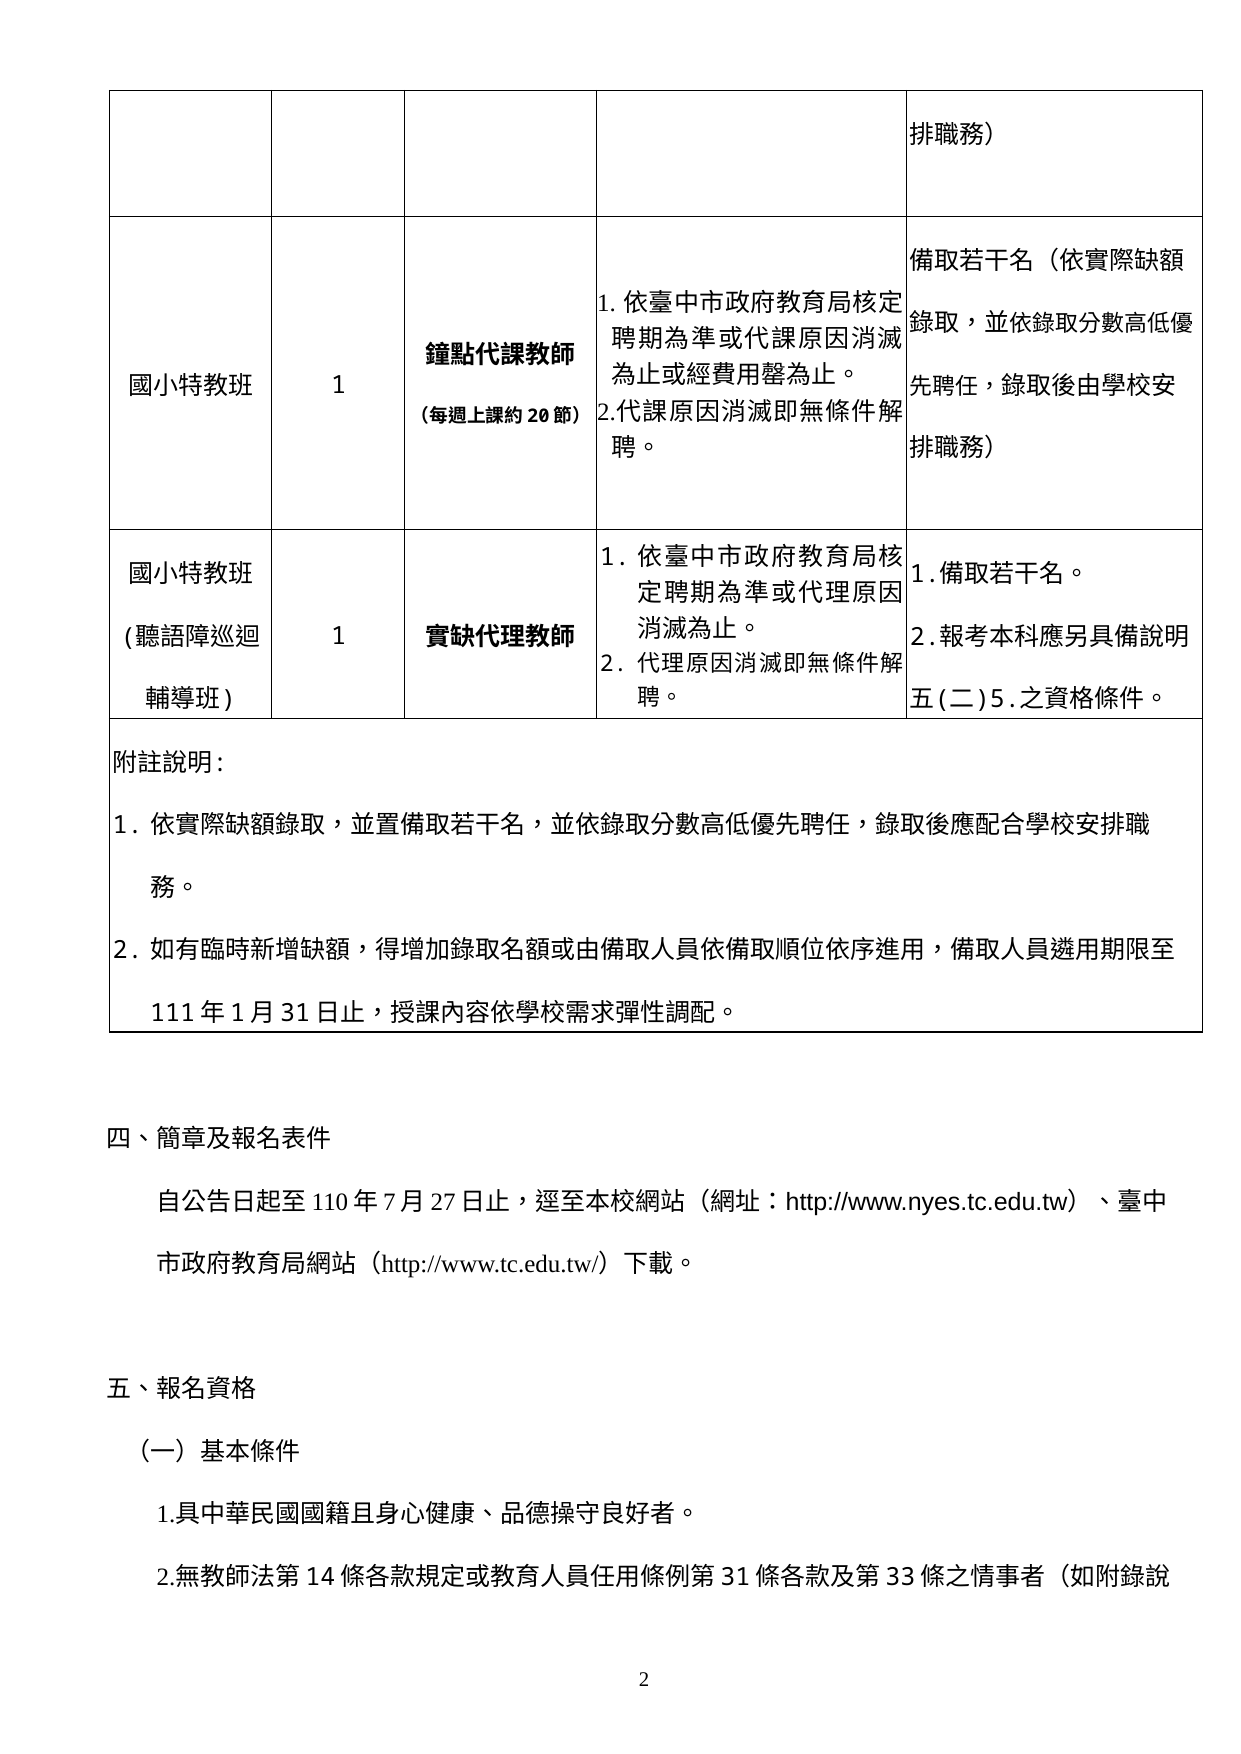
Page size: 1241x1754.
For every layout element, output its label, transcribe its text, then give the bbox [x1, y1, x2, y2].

text 1.具中華民國國籍且身心健康、品德操守良好者。 [106, 1470, 1181, 1532]
table_cell [272, 91, 404, 216]
text （一）基本條件 [106, 1407, 1181, 1470]
text 五、報名資格 [106, 1345, 1181, 1407]
table_cell 備取若干名（依實際缺額錄取，並依錄取分數高低優先聘任，錄取後由學校安排職務） [907, 217, 1202, 529]
text 四、簡章及報名表件 自公告日起至110年7月27日止，逕至本校網站（網址：http://www.nyes.tc.edu.tw）、臺中市政府教育局網站（http://www.tc.edu.tw/）下載。 [106, 1095, 1181, 1345]
table_cell [405, 91, 596, 216]
table_cell 實缺代理教師 [405, 530, 596, 718]
table_cell 國小特教班 (聽語障巡迴輔導班) [110, 530, 271, 718]
table_cell 國小特教班 [110, 217, 271, 529]
table_cell 排職務） [907, 91, 1202, 216]
table_cell 鐘點代課教師 （每週上課約20節） [405, 217, 596, 529]
table_cell [597, 91, 906, 216]
table_cell [110, 91, 271, 216]
table_cell 1 [272, 530, 404, 718]
text 2.無教師法第14條各款規定或教育人員任用條例第31條各款及第33條之情事者（如附錄說 [106, 1532, 1181, 1595]
table_cell 附註說明: 依實際缺額錄取，並置備取若干名，並依錄取分數高低優先聘任，錄取後應配合學校安排職務。 如有臨時新增缺額，得增加錄取名額或由備取人員依備取順位依序進用，備取人員遴用期限至111年1月31日止，授課內容依學校需求彈性調配。 [110, 719, 1202, 1031]
table_cell 1 [272, 217, 404, 529]
table_cell 依臺中市政府教育局核定聘期為準或代理原因消滅為止。 代理原因消滅即無條件解聘。 [597, 530, 906, 718]
table_cell 1. 依臺中市政府教育局核定聘期為準或代課原因消滅為止或經費用罄為止。 2.代課原因消滅即無條件解聘。 [597, 217, 906, 529]
table_cell 1.備取若干名。 2.報考本科應另具備說明五(二)5.之資格條件。 [907, 530, 1202, 718]
